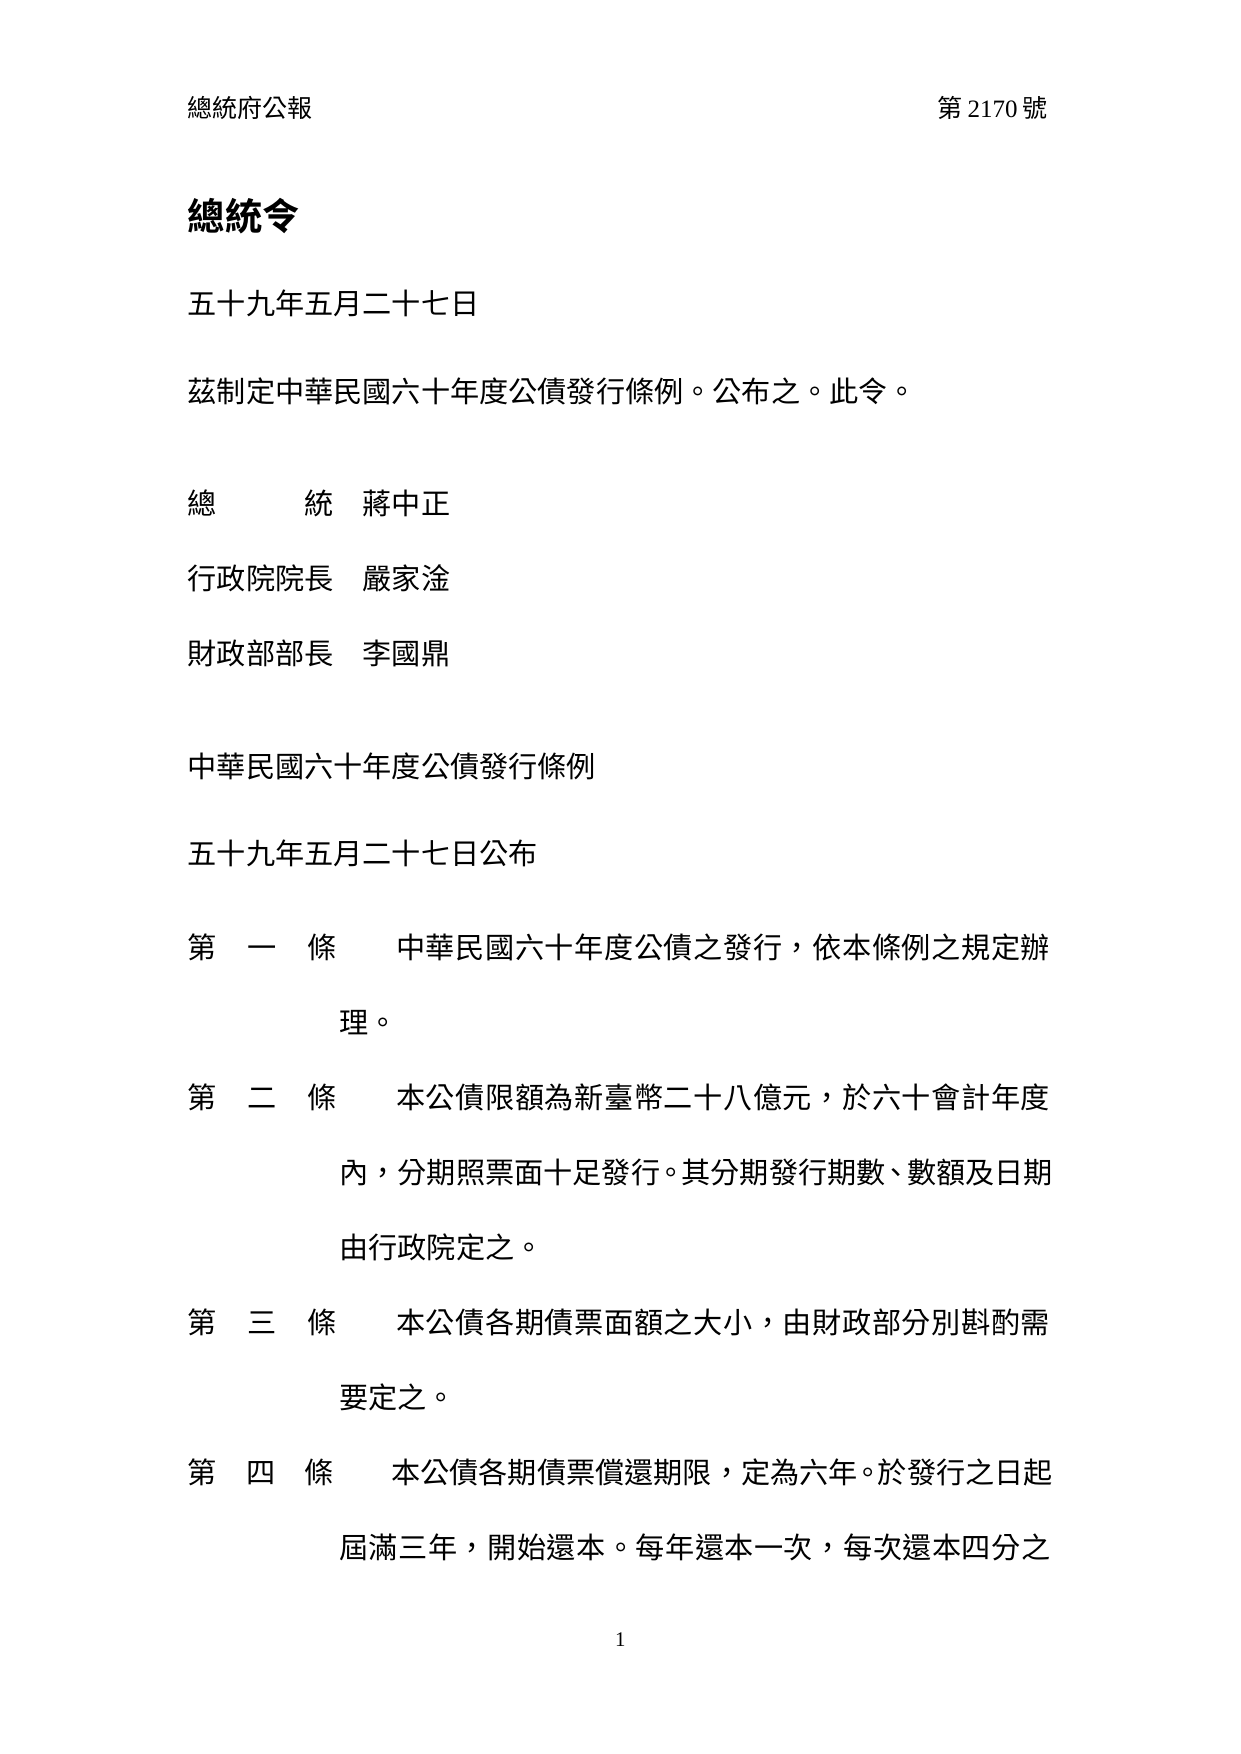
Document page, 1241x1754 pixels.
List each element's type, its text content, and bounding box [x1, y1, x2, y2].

text 五十九年五月二十七日公布 [187, 814, 1053, 889]
text 第 二 條 本公債限額為新臺幣二十八億元，於六十會計年度內，分期照票面十足發行。其分期發行期數、數額及日期，由行政院定之。 [187, 1058, 1053, 1283]
text 財政部部長 李國鼎 [187, 614, 1053, 689]
text 第 四 條 本公債各期債票償還期限，定為六年。於發行之日起，屆滿三年，開始還本。每年還本一次，每次還本四分之一，分四次還清。 [187, 1433, 1053, 1583]
text 中華民國六十年度公債發行條例 [187, 727, 1053, 802]
text 總統令 [187, 177, 1053, 252]
text 第 三 條 本公債各期債票面額之大小，由財政部分別斟酌需要定之。 [187, 1283, 1053, 1433]
text 總 統 蔣中正 [187, 464, 1053, 539]
text 第 一 條 中華民國六十年度公債之發行，依本條例之規定辦理。 [187, 908, 1053, 1058]
text 茲制定中華民國六十年度公債發行條例。公布之。此令。 [187, 352, 1053, 427]
text 五十九年五月二十七日 [187, 264, 1053, 339]
text 行政院院長 嚴家淦 [187, 539, 1053, 614]
